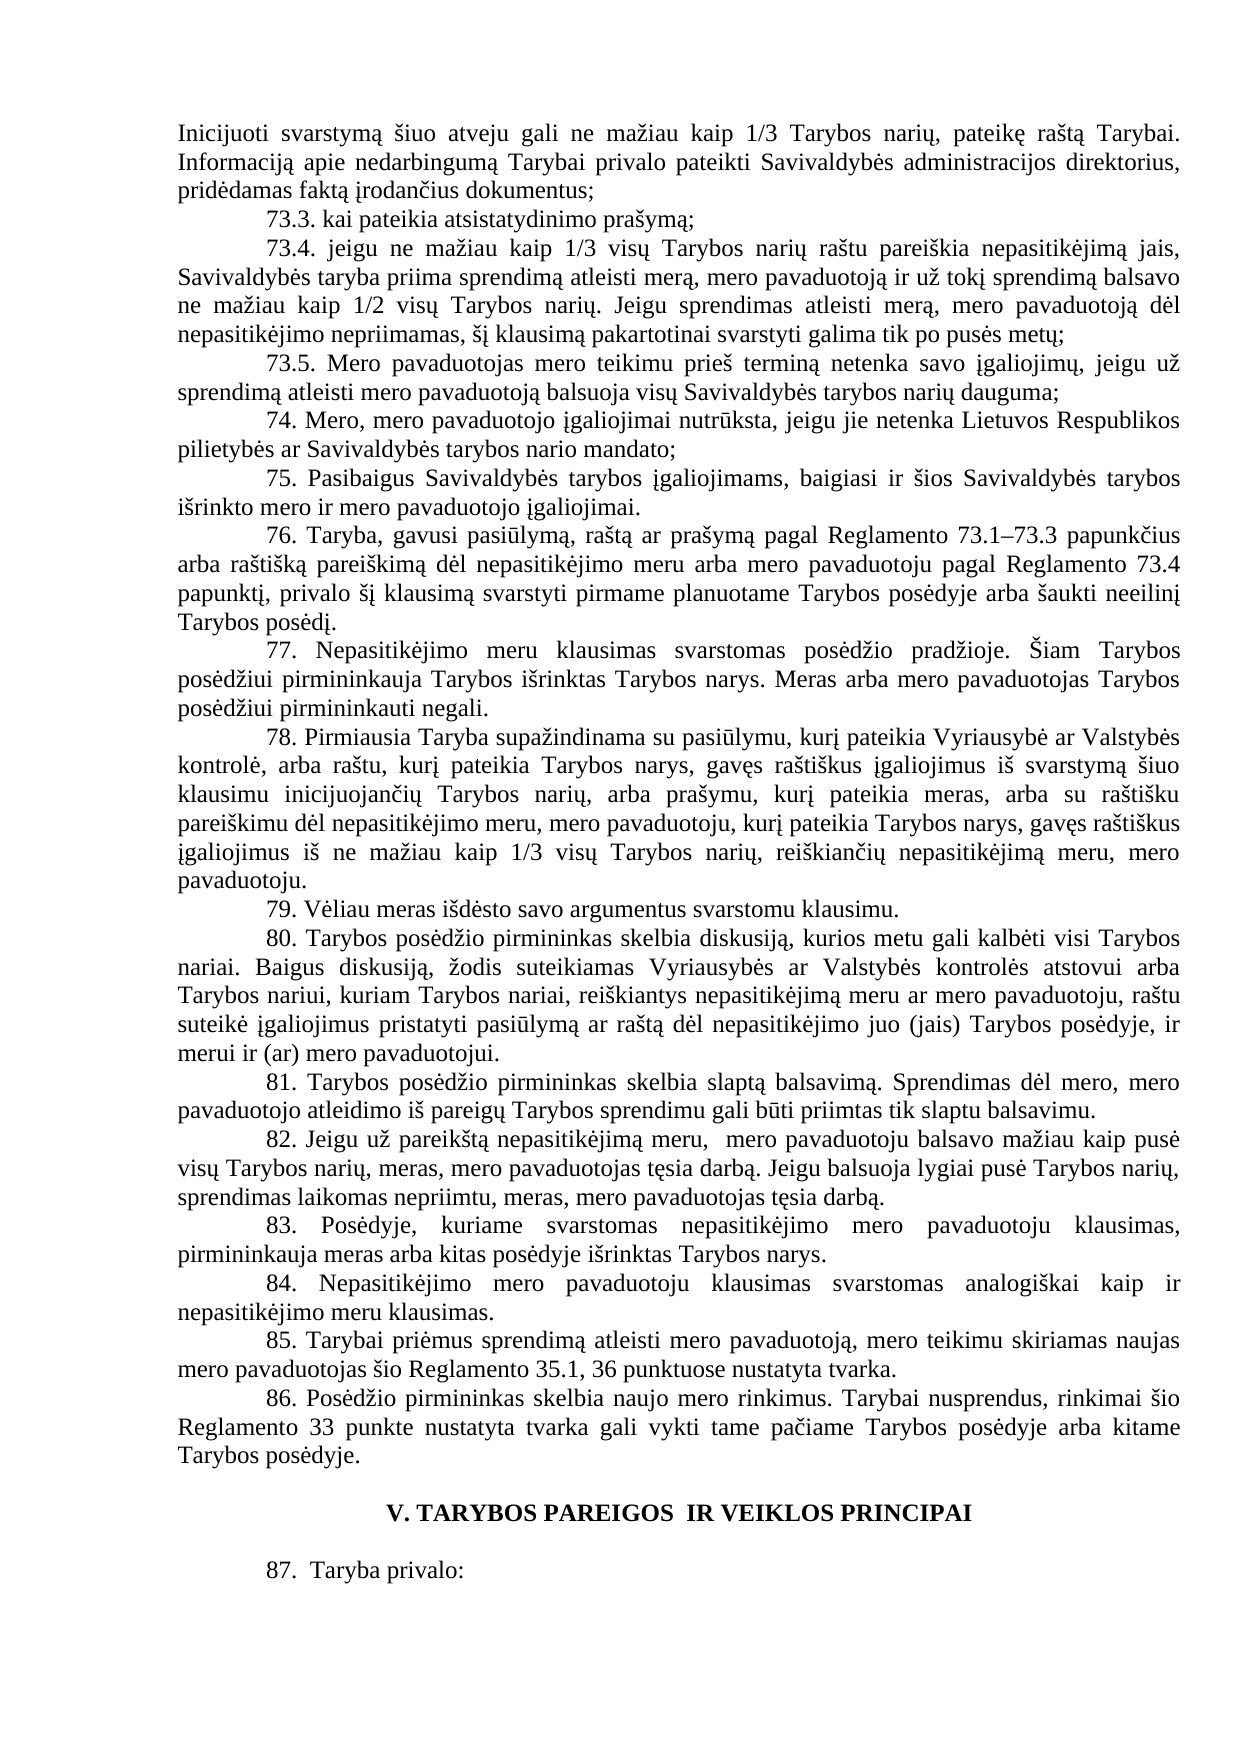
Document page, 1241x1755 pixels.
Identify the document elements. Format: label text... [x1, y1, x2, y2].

text 73.5. Mero pavaduotojas mero teikimu prieš terminą netenka savo įgaliojimų, jeigu už sprendimą atleisti mero pavaduotoją balsuoja visų Savivaldybės tarybos narių dauguma; [177, 348, 1181, 406]
text V. TARYBOS PAREIGOS IR VEIKLOS PRINCIPAI [177, 1498, 1181, 1527]
text 74. Mero, mero pavaduotojo įgaliojimai nutrūksta, jeigu jie netenka Lietuvos Respublikos pilietybės ar Savivaldybės tarybos nario mandato; [177, 406, 1181, 463]
text 73.3. kai pateikia atsistatydinimo prašymą; [177, 204, 1181, 233]
text 80. Tarybos posėdžio pirmininkas skelbia diskusiją, kurios metu gali kalbėti visi Tarybos nariai. Baigus diskusiją, žodis suteikiamas Vyriausybės ar Valstybės kontrolės atstovui arba Tarybos nariui, kuriam Tarybos nariai, reiškiantys nepasitikėjimą meru ar mero pavaduotoju, raštu suteikė įgaliojimus pristatyti pasiūlymą ar raštą dėl nepasitikėjimo juo (jais) Tarybos posėdyje, ir merui ir (ar) mero pavaduotojui. [177, 923, 1181, 1067]
text 87. Taryba privalo: [177, 1556, 1181, 1584]
text 83. Posėdyje, kuriame svarstomas nepasitikėjimo mero pavaduotoju klausimas, pirmininkauja meras arba kitas posėdyje išrinktas Tarybos narys. [177, 1211, 1181, 1268]
text 79. Vėliau meras išdėsto savo argumentus svarstomu klausimu. [177, 894, 1181, 923]
text 75. Pasibaigus Savivaldybės tarybos įgaliojimams, baigiasi ir šios Savivaldybės tarybos išrinkto mero ir mero pavaduotojo įgaliojimai. [177, 463, 1181, 521]
text 77. Nepasitikėjimo meru klausimas svarstomas posėdžio pradžioje. Šiam Tarybos posėdžiui pirmininkauja Tarybos išrinktas Tarybos narys. Meras arba mero pavaduotojas Tarybos posėdžiui pirmininkauti negali. [177, 636, 1181, 722]
text 86. Posėdžio pirmininkas skelbia naujo mero rinkimus. Tarybai nusprendus, rinkimai šio Reglamento 33 punkte nustatyta tvarka gali vykti tame pačiame Tarybos posėdyje arba kitame Tarybos posėdyje. [177, 1383, 1181, 1469]
text 78. Pirmiausia Taryba supažindinama su pasiūlymu, kurį pateikia Vyriausybė ar Valstybės kontrolė, arba raštu, kurį pateikia Tarybos narys, gavęs raštiškus įgaliojimus iš svarstymą šiuo klausimu inicijuojančių Tarybos narių, arba prašymu, kurį pateikia meras, arba su raštišku pareiškimu dėl nepasitikėjimo meru, mero pavaduotoju, kurį pateikia Tarybos narys, gavęs raštiškus įgaliojimus iš ne mažiau kaip 1/3 visų Tarybos narių, reiškiančių nepasitikėjimą meru, mero pavaduotoju. [177, 722, 1181, 894]
text Inicijuoti svarstymą šiuo atveju gali ne mažiau kaip 1/3 Tarybos narių, pateikę raštą Tarybai. Informaciją apie nedarbingumą Tarybai privalo pateikti Savivaldybės administracijos direktorius, pridėdamas faktą įrodančius dokumentus; [177, 118, 1181, 204]
text 85. Tarybai priėmus sprendimą atleisti mero pavaduotoją, mero teikimu skiriamas naujas mero pavaduotojas šio Reglamento 35.1, 36 punktuose nustatyta tvarka. [177, 1326, 1181, 1383]
text 84. Nepasitikėjimo mero pavaduotoju klausimas svarstomas analogiškai kaip ir nepasitikėjimo meru klausimas. [177, 1268, 1181, 1326]
text 76. Taryba, gavusi pasiūlymą, raštą ar prašymą pagal Reglamento 73.1–73.3 papunkčius arba raštišką pareiškimą dėl nepasitikėjimo meru arba mero pavaduotoju pagal Reglamento 73.4 papunktį, privalo šį klausimą svarstyti pirmame planuotame Tarybos posėdyje arba šaukti neeilinį Tarybos posėdį. [177, 521, 1181, 636]
text 82. Jeigu už pareikštą nepasitikėjimą meru, mero pavaduotoju balsavo mažiau kaip pusė visų Tarybos narių, meras, mero pavaduotojas tęsia darbą. Jeigu balsuoja lygiai pusė Tarybos narių, sprendimas laikomas nepriimtu, meras, mero pavaduotojas tęsia darbą. [177, 1124, 1181, 1211]
text 73.4. jeigu ne mažiau kaip 1/3 visų Tarybos narių raštu pareiškia nepasitikėjimą jais, Savivaldybės taryba priima sprendimą atleisti merą, mero pavaduotoją ir už tokį sprendimą balsavo ne mažiau kaip 1/2 visų Tarybos narių. Jeigu sprendimas atleisti merą, mero pavaduotoją dėl nepasitikėjimo nepriimamas, šį klausimą pakartotinai svarstyti galima tik po pusės metų; [177, 233, 1181, 348]
text 81. Tarybos posėdžio pirmininkas skelbia slaptą balsavimą. Sprendimas dėl mero, mero pavaduotojo atleidimo iš pareigų Tarybos sprendimu gali būti priimtas tik slaptu balsavimu. [177, 1067, 1181, 1124]
